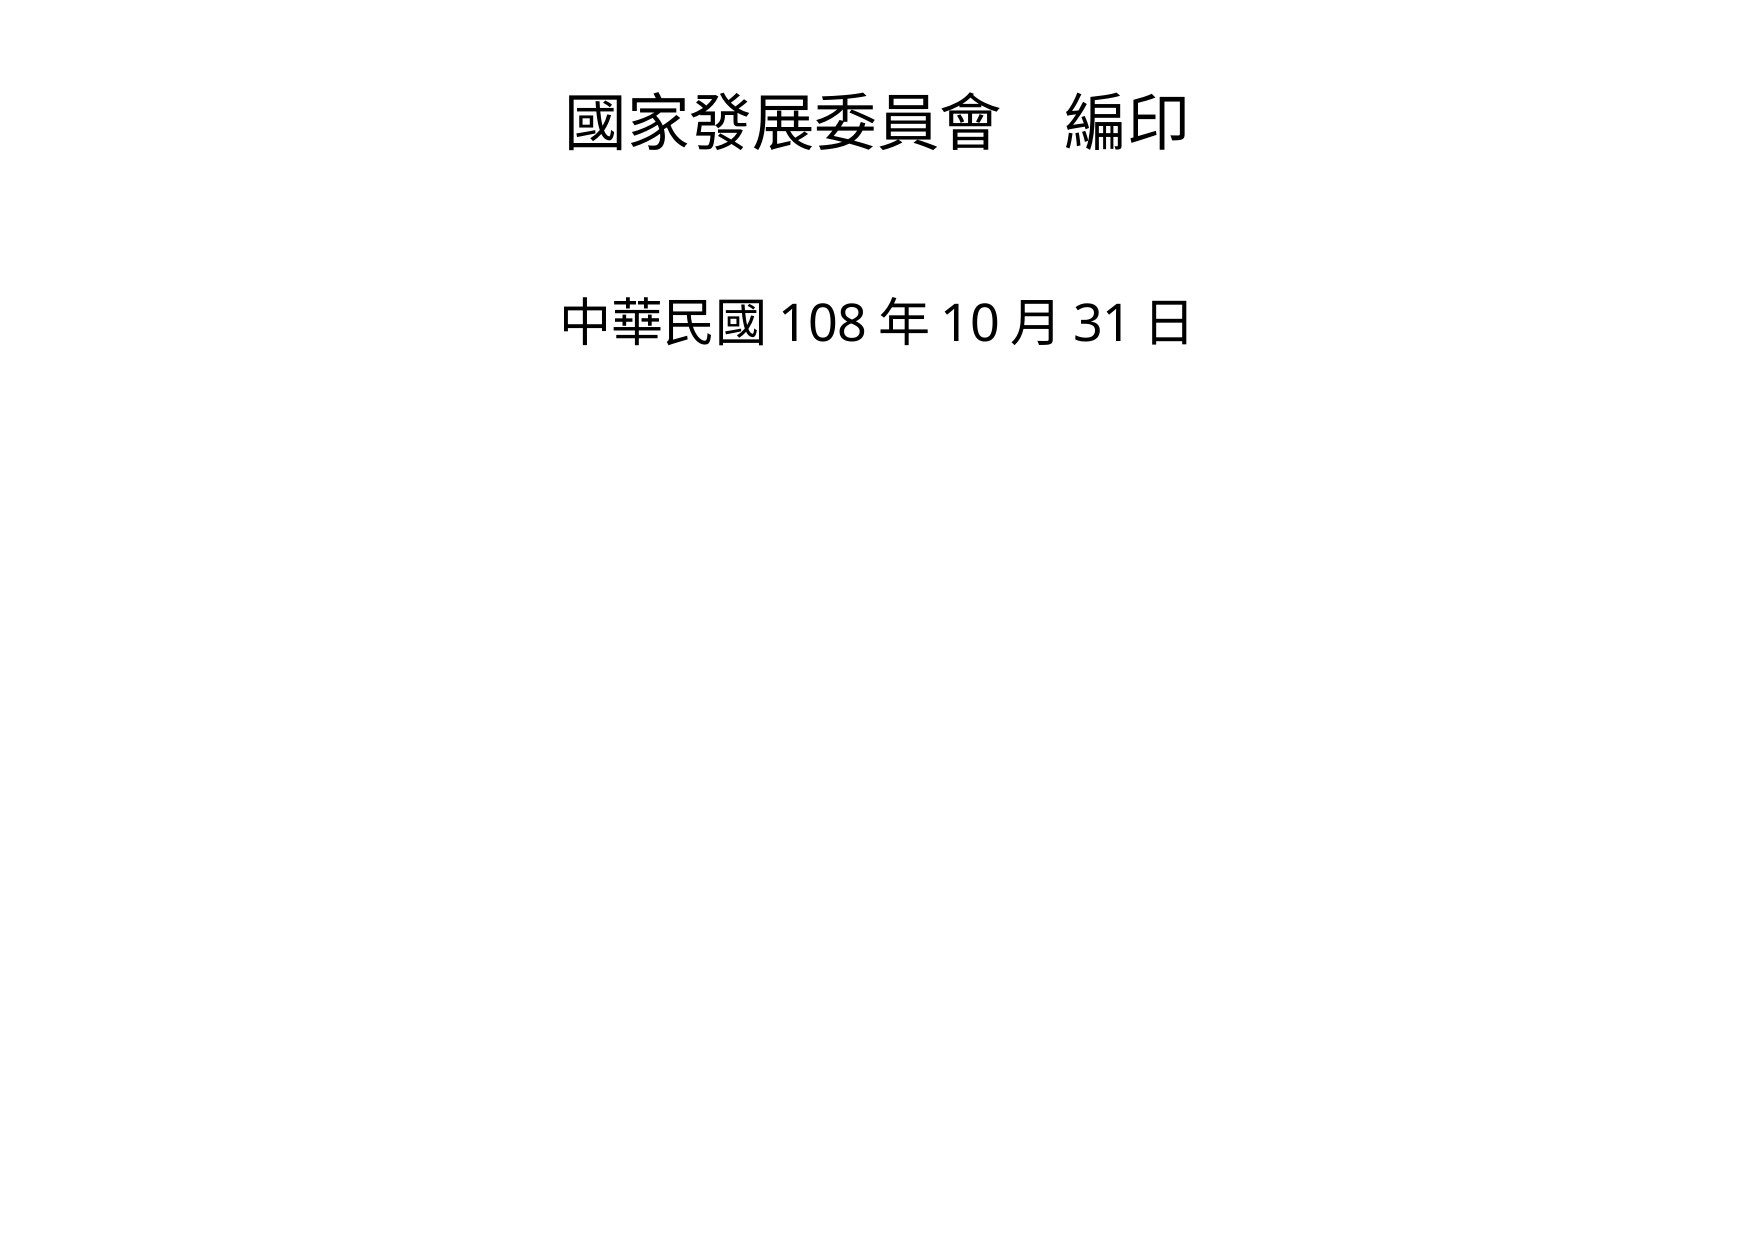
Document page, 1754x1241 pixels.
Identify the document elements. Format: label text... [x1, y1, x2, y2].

text 中華民國108年10月31日 [118, 284, 1636, 359]
text 國家發展委員會 編印 [118, 62, 1636, 174]
